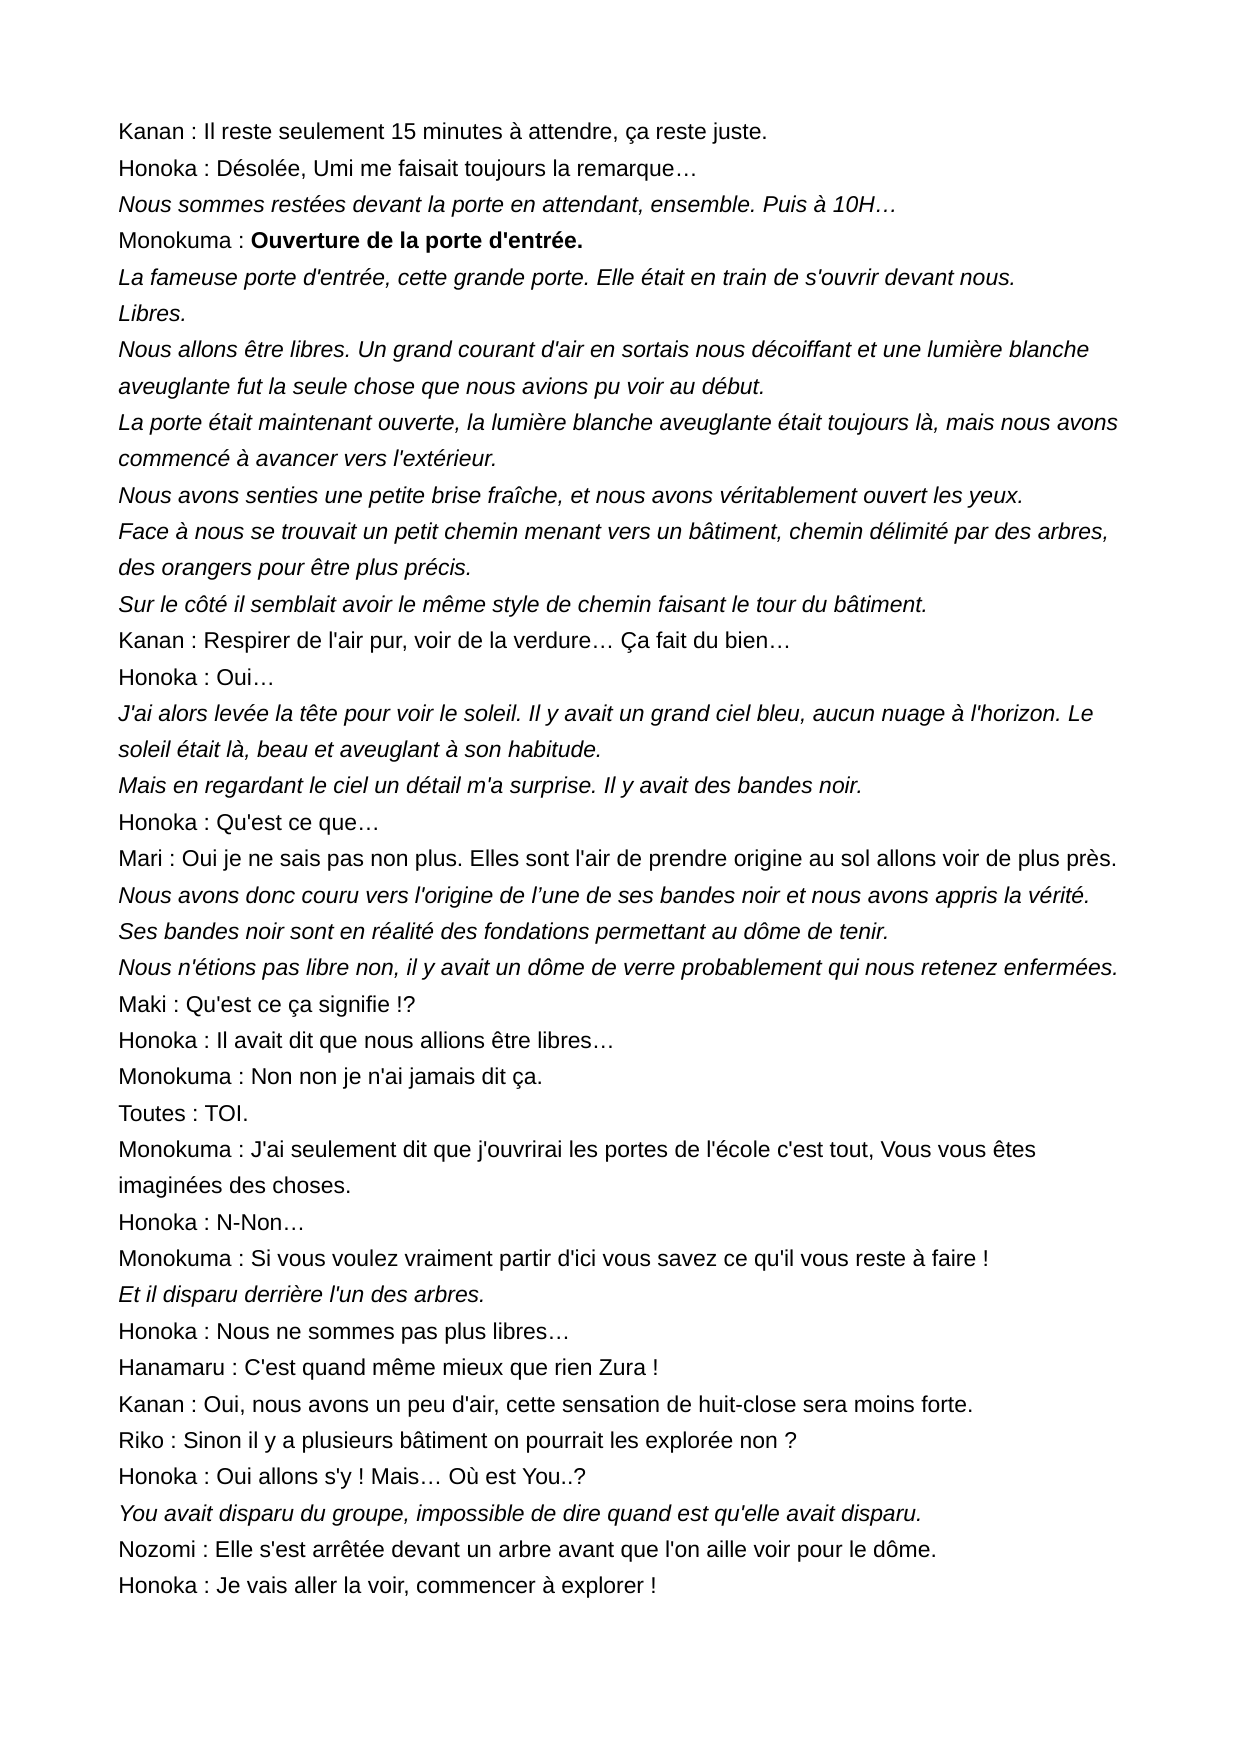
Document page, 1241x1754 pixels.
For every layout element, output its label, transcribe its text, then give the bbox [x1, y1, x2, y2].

text Nous allons être libres. Un grand courant d'air en sortais nous décoiffant et une lumière blanche aveuglante fut la seule chose que nous avions pu voir au début. [118, 336, 1122, 399]
text Monokuma : Non non je n'ai jamais dit ça. [118, 1063, 1122, 1090]
text You avait disparu du groupe, impossible de dire quand est qu'elle avait disparu. [118, 1499, 1122, 1526]
text Mais en regardant le ciel un détail m'a surprise. Il y avait des bandes noir. [118, 772, 1122, 799]
text Et il disparu derrière l'un des arbres. [118, 1281, 1122, 1308]
text Nous sommes restées devant la porte en attendant, ensemble. Puis à 10H… [118, 191, 1122, 217]
text Kanan : Respirer de l'air pur, voir de la verdure… Ça fait du bien… [118, 627, 1122, 653]
text Honoka : Je vais aller la voir, commencer à explorer ! [118, 1572, 1122, 1599]
text J'ai alors levée la tête pour voir le soleil. Il y avait un grand ciel bleu, aucun nuage à l'horizon. Le soleil était là, beau et aveuglant à son habitude. [118, 700, 1122, 762]
text Face à nous se trouvait un petit chemin menant vers un bâtiment, chemin délimité par des arbres, des orangers pour être plus précis. [118, 518, 1122, 581]
text La porte était maintenant ouverte, la lumière blanche aveuglante était toujours là, mais nous avons commencé à avancer vers l'extérieur. [118, 409, 1122, 472]
text Kanan : Oui, nous avons un peu d'air, cette sensation de huit-close sera moins forte. [118, 1391, 1122, 1417]
text Nous n'étions pas libre non, il y avait un dôme de verre probablement qui nous retenez enfermées. [118, 954, 1122, 981]
text Maki : Qu'est ce ça signifie !? [118, 991, 1122, 1017]
text Honoka : Il avait dit que nous allions être libres… [118, 1027, 1122, 1053]
text Hanamaru : C'est quand même mieux que rien Zura ! [118, 1354, 1122, 1381]
text Nozomi : Elle s'est arrêtée devant un arbre avant que l'on aille voir pour le dôme. [118, 1536, 1122, 1562]
text Toutes : TOI. [118, 1100, 1122, 1126]
text Libres. [118, 300, 1122, 326]
text Ses bandes noir sont en réalité des fondations permettant au dôme de tenir. [118, 918, 1122, 944]
text Monokuma : J'ai seulement dit que j'ouvrirai les portes de l'école c'est tout, Vous vous êtes imaginées des choses. [118, 1136, 1122, 1199]
text Honoka : Nous ne sommes pas plus libres… [118, 1318, 1122, 1344]
text La fameuse porte d'entrée, cette grande porte. Elle était en train de s'ouvrir devant nous. [118, 263, 1122, 290]
text Nous avons donc couru vers l'origine de l’une de ses bandes noir et nous avons appris la vérité. [118, 882, 1122, 908]
text Monokuma : Ouverture de la porte d'entrée. [118, 227, 1122, 253]
text Riko : Sinon il y a plusieurs bâtiment on pourrait les explorée non ? [118, 1427, 1122, 1453]
text Sur le côté il semblait avoir le même style de chemin faisant le tour du bâtiment. [118, 591, 1122, 617]
text Nous avons senties une petite brise fraîche, et nous avons véritablement ouvert les yeux. [118, 482, 1122, 508]
text Honoka : N-Non… [118, 1209, 1122, 1235]
text Honoka : Oui… [118, 663, 1122, 690]
text Honoka : Oui allons s'y ! Mais… Où est You..? [118, 1463, 1122, 1489]
text Honoka : Désolée, Umi me faisait toujours la remarque… [118, 154, 1122, 181]
text Kanan : Il reste seulement 15 minutes à attendre, ça reste juste. [118, 118, 1122, 144]
text Mari : Oui je ne sais pas non plus. Elles sont l'air de prendre origine au sol allons voir de plus près. [118, 845, 1122, 872]
text Honoka : Qu'est ce que… [118, 809, 1122, 835]
text Monokuma : Si vous voulez vraiment partir d'ici vous savez ce qu'il vous reste à faire ! [118, 1245, 1122, 1271]
